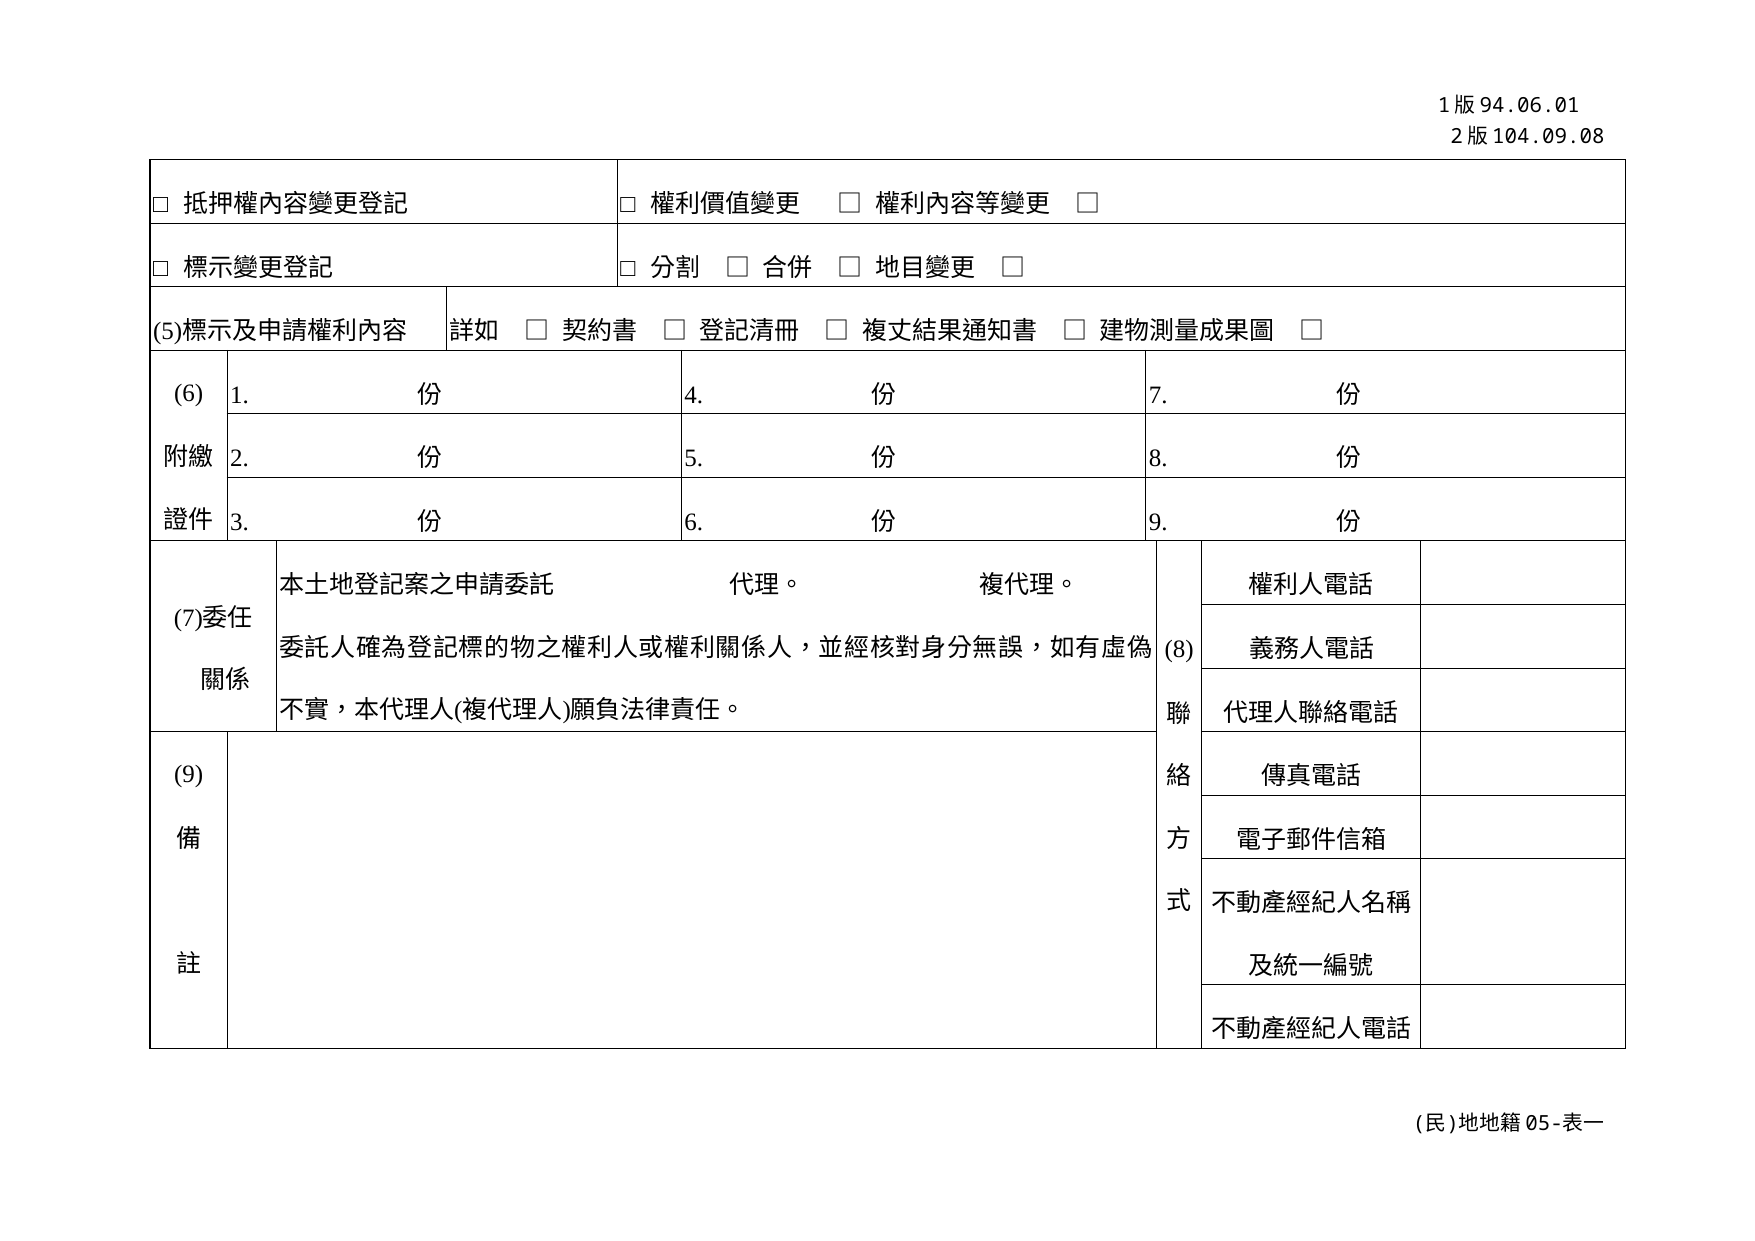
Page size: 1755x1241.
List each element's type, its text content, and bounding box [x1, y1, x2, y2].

table_cell □ 抵押權內容變更登記 [151, 160, 617, 223]
table_cell 傳真電話 [1202, 732, 1420, 794]
table_cell [1421, 859, 1625, 984]
table_cell 代理人聯絡電話 [1202, 669, 1420, 731]
table_cell [1421, 985, 1625, 1048]
table_cell 6. 份 [682, 478, 1145, 540]
table_cell 8. 份 [1146, 414, 1625, 477]
table_cell 義務人電話 [1202, 605, 1420, 667]
table_cell 3. 份 [228, 478, 681, 540]
table_cell 4. 份 [682, 351, 1145, 413]
table_cell [1421, 605, 1625, 667]
table_cell [1421, 796, 1625, 858]
table_cell (7)委任 關係 [151, 541, 276, 731]
table_cell 2. 份 [228, 414, 681, 477]
table_cell □ 權利價值變更 □ 權利內容等變更 □ [618, 160, 1625, 223]
table_cell □ 分割 □ 合併 □ 地目變更 □ [618, 224, 1625, 286]
table_cell 不動產經紀人名稱及統一編號 [1202, 859, 1420, 984]
table_cell 詳如 □ 契約書 □ 登記清冊 □ 複丈結果通知書 □ 建物測量成果圖 □ [447, 287, 1625, 350]
table_cell (8) 聯 絡 方 式 [1157, 541, 1201, 1048]
table_cell 7. 份 [1146, 351, 1625, 413]
table_cell [1421, 541, 1625, 604]
table_cell [1421, 669, 1625, 731]
table_cell [228, 732, 1156, 1048]
table_cell □ 標示變更登記 [151, 224, 617, 286]
table_cell 5. 份 [682, 414, 1145, 477]
table_cell 9. 份 [1146, 478, 1625, 540]
table_cell (6) 附繳 證件 [151, 351, 227, 540]
table_cell 1. 份 [228, 351, 681, 413]
table_cell [1421, 732, 1625, 794]
table_cell 電子郵件信箱 [1202, 796, 1420, 858]
table_cell 本土地登記案之申請委託 代理。 複代理。 委託人確為登記標的物之權利人或權利關係人，並經核對身分無誤，如有虛偽不實，本代理人(複代理人)願負法律責任。 [277, 541, 1156, 731]
table_cell 不動產經紀人電話 [1202, 985, 1420, 1048]
table_cell 權利人電話 [1202, 541, 1420, 604]
table_cell (9) 備 註 [151, 732, 227, 1048]
table_cell (5)標示及申請權利內容 [151, 287, 446, 350]
